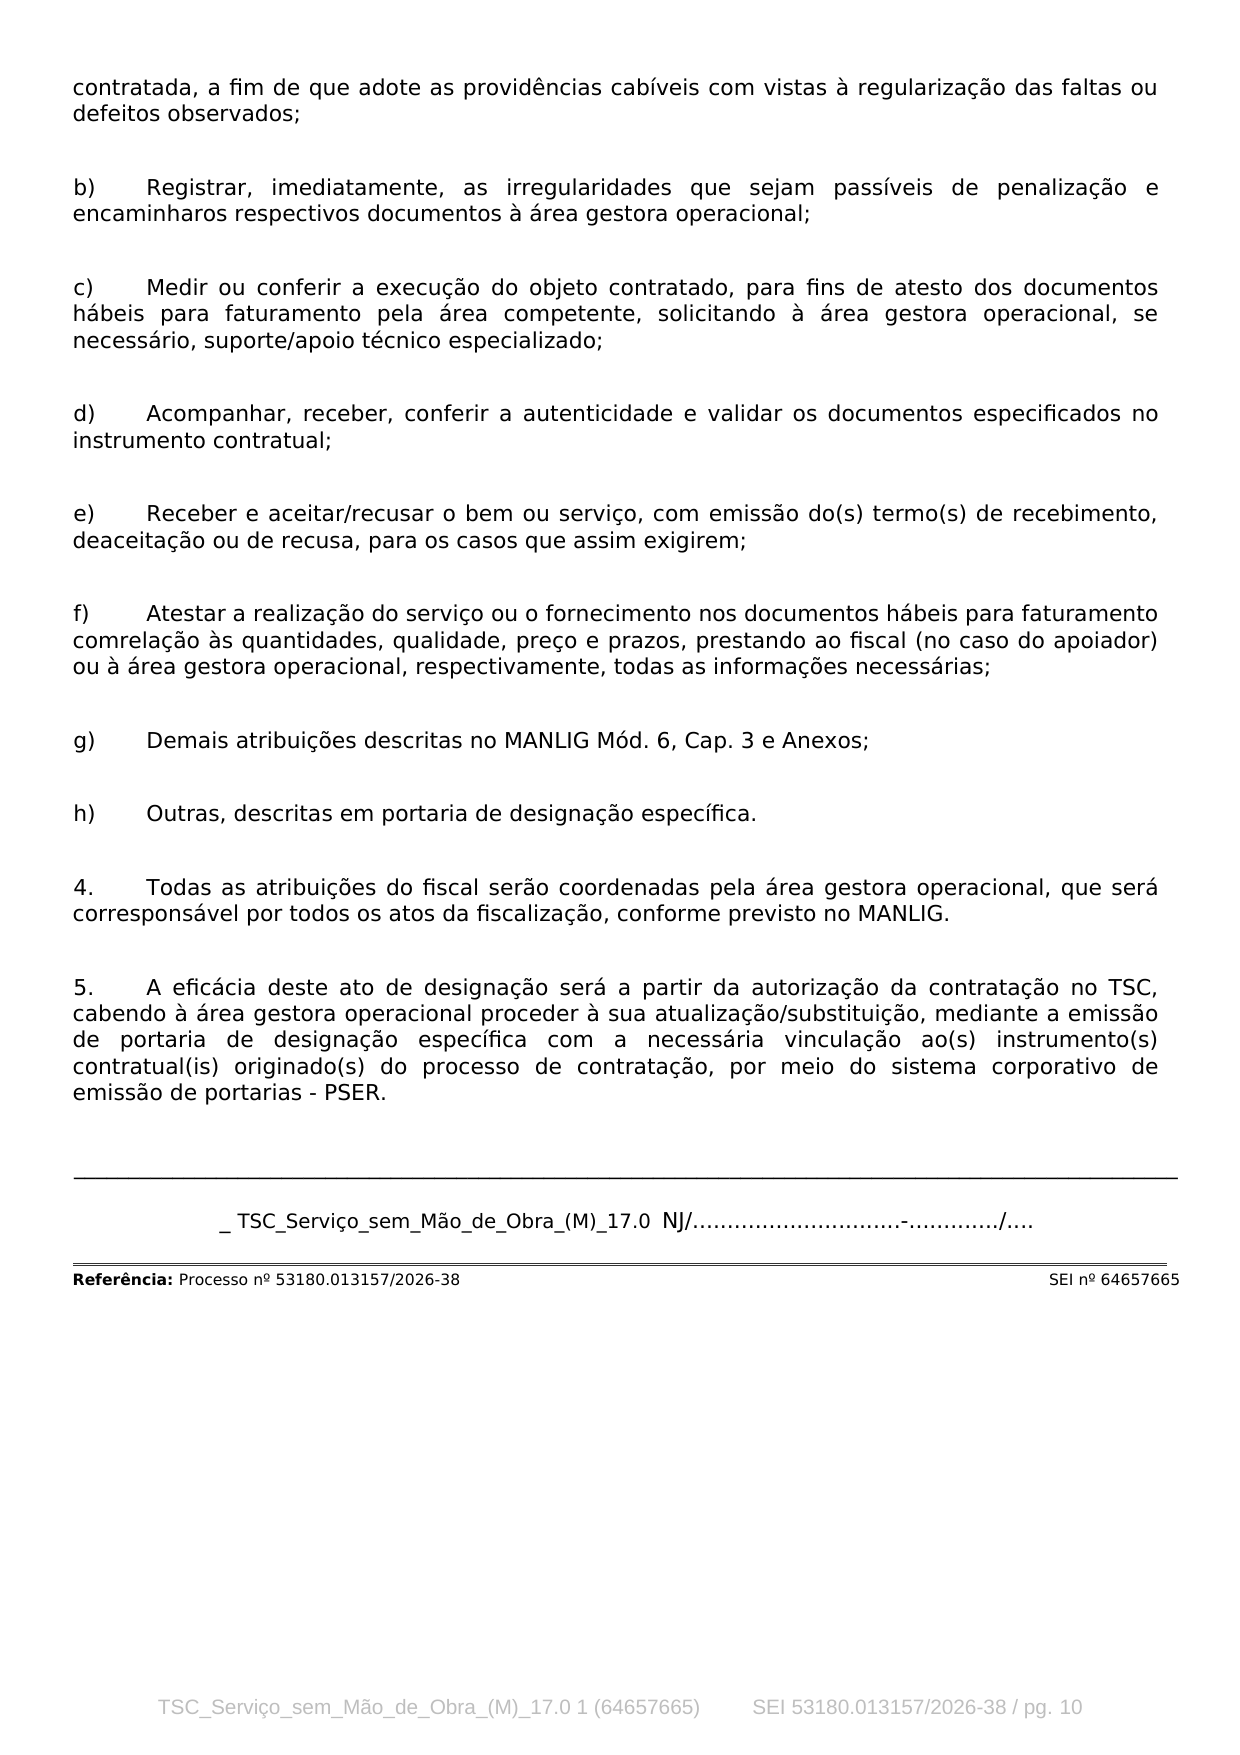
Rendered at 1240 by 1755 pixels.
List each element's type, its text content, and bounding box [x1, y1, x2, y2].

list Todas as atribuições do fiscal serão coordenadas pela área gestora operacional, que será corresponsável por todos os atos da fiscalização, conforme previsto no MANLIG. [72, 874, 1159, 927]
list Outras, descritas em portaria de designação específica. [72, 801, 1159, 827]
list Medir ou conferir a execução do objeto contratado, para fins de atesto dos documentos hábeis para faturamento pela área competente, solicitando à área gestora operacional, se necessário, suporte/apoio técnico especializado; [72, 275, 1159, 353]
list A eficácia deste ato de designação será a partir da autorização da contratação no TSC, cabendo à área gestora operacional proceder à sua atualização/substituição, mediante a emissão de portaria de designação específica com a necessária vinculação ao(s) instrumento(s) contratual(is) originado(s) do processo de contratação, por meio do sistema corporativo de emissão de portarias - PSER. [72, 974, 1159, 1106]
list Atestar a realização do serviço ou o fornecimento nos documentos hábeis para faturamento comrelação às quantidades, qualidade, preço e prazos, prestando ao fiscal (no caso do apoiador) ou à área gestora operacional, respectivamente, todas as informações necessárias; [72, 601, 1159, 680]
list Receber e aceitar/recusar o bem ou serviço, com emissão do(s) termo(s) de recebimento, deaceitação ou de recusa, para os casos que assim exigirem; [72, 501, 1159, 553]
list Demais atribuições descritas no MANLIG Mód. 6, Cap. 3 e Anexos; [72, 728, 1159, 753]
text Referência: Processo nº 53180.013157/2026-38 SEI nº 64657665 [72, 1271, 1180, 1289]
text ______________________________________________________________________________________________________ TSC_Serviço_sem_Mão_de_Obra_(M)_17.0 NJ/..............................-............./.... [72, 1154, 1180, 1234]
list contratada, a fim de que adote as providências cabíveis com vistas à regularização das faltas ou defeitos observados; [72, 75, 1159, 127]
list Acompanhar, receber, conferir a autenticidade e validar os documentos especificados no instrumento contratual; [72, 401, 1159, 453]
list Registrar, imediatamente, as irregularidades que sejam passíveis de penalização e encaminharos respectivos documentos à área gestora operacional; [72, 175, 1159, 227]
